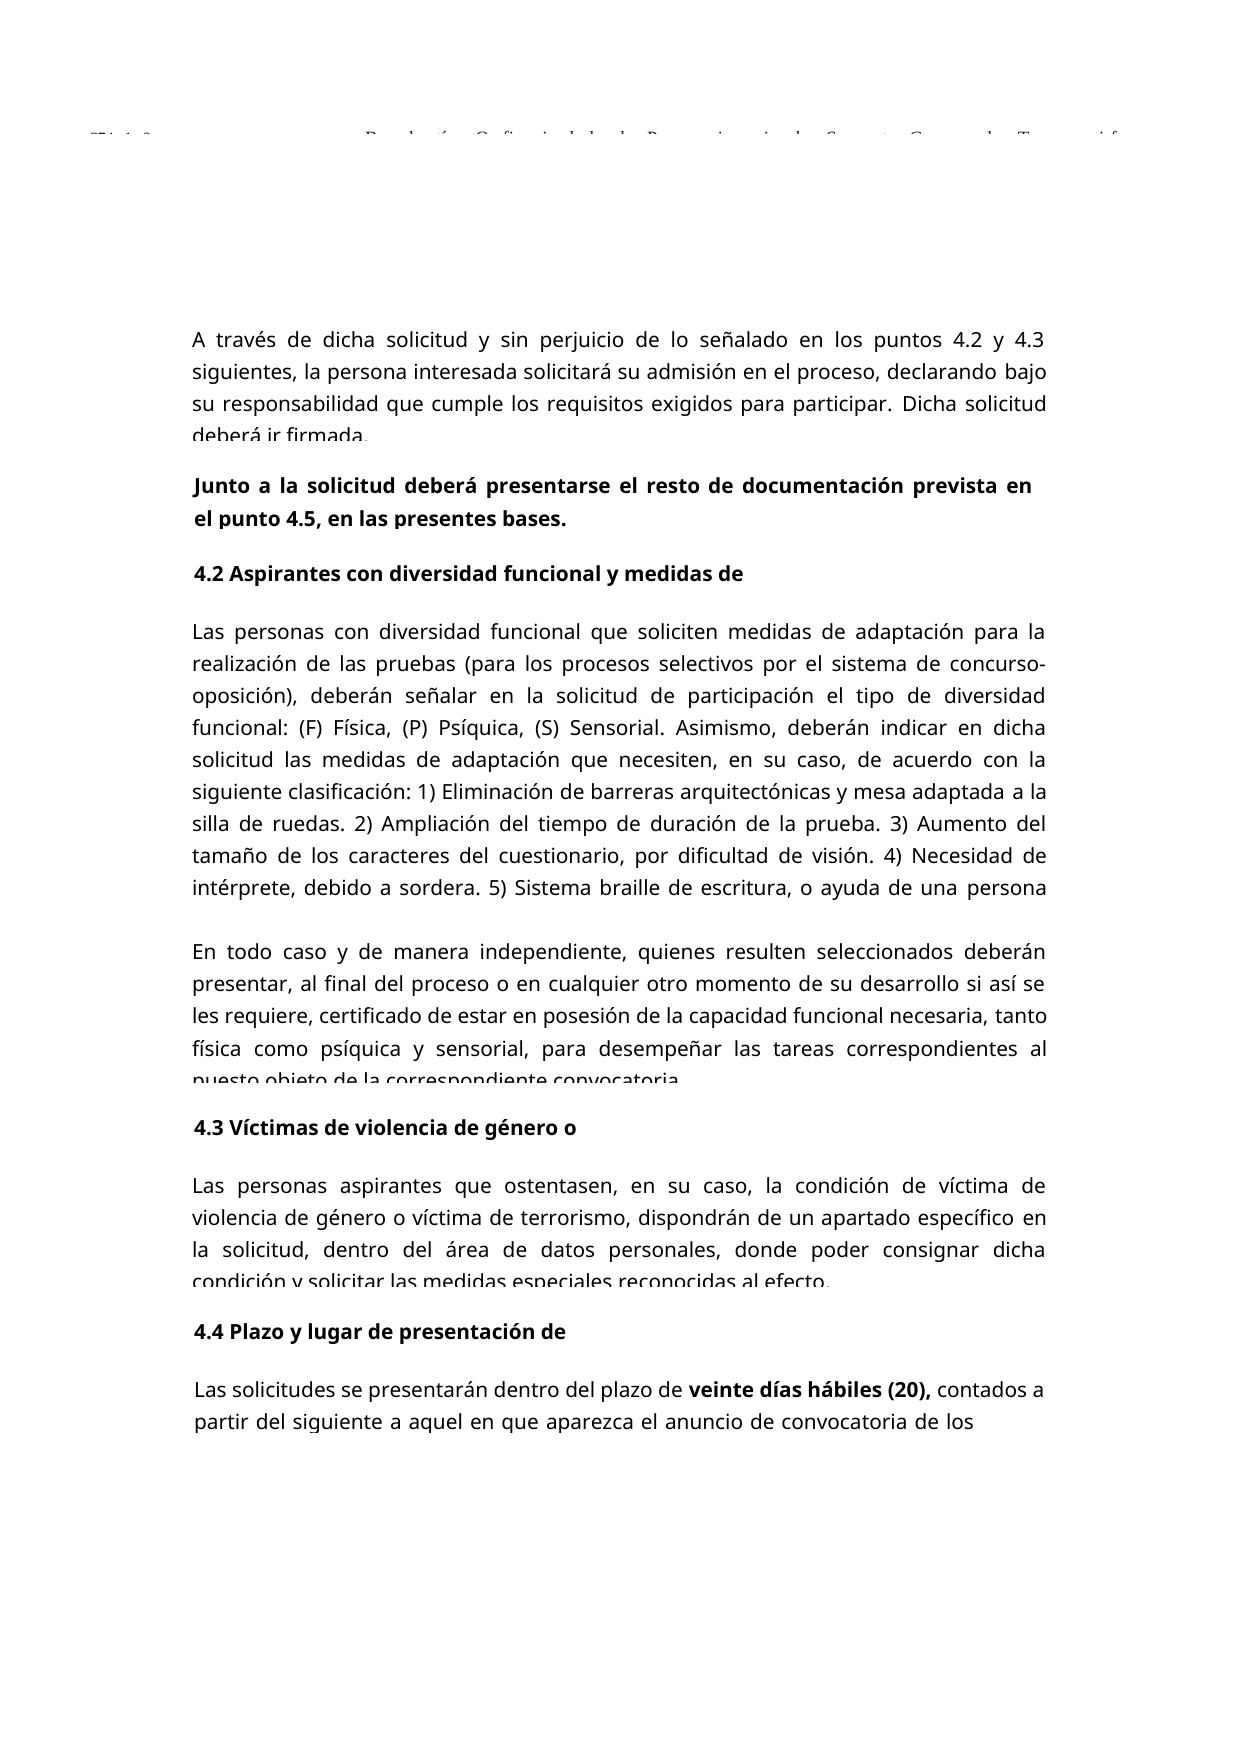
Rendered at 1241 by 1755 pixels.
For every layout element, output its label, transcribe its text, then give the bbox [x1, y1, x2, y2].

text 2542150410 [90, 128, 164, 134]
text Las personas aspirantes que ostentasen, en su caso, la condición de víctima de violencia de género o víctima de terrorismo, dispondrán de un apartado específico en la solicitud, dentro del área de datos personales, donde poder consignar dicha condición y solicitar las medidas especiales reconocidas al efecto. [192, 1171, 1047, 1286]
text Las solicitudes se presentarán dentro del plazo de veinte días hábiles (20), contados a partir del siguiente a aquel en que aparezca el anuncio de convocatoria de los [194, 1375, 1049, 1432]
text 4.3 Víctimas de violencia de género o terrorismo. [194, 1113, 688, 1141]
text En todo caso y de manera independiente, quienes resulten seleccionados deberán presentar, al final del proceso o en cualquier otro momento de su desarrollo si así se les requiere, certificado de estar en posesión de la capacidad funcional necesaria, tanto física como psíquica y sensorial, para desempeñar las tareas correspondientes al puesto objeto de la correspondiente convocatoria. [192, 937, 1047, 1082]
text Las personas con diversidad funcional que soliciten medidas de adaptación para la realización de las pruebas (para los procesos selectivos por el sistema de concurso- oposición), deberán señalar en la solicitud de participación el tipo de diversidad funcional: (F) Física, (P) Psíquica, (S) Sensorial. Asimismo, deberán indicar en dicha solicitud las medidas de adaptación que necesiten, en su caso, de acuerdo con la siguiente clasificación: 1) Eliminación de barreras arquitectónicas y mesa adaptada a la silla de ruedas. 2) Ampliación del tiempo de duración de la prueba. 3) Aumento del tamaño de los caracteres del cuestionario, por dificultad de visión. 4) Necesidad de intérprete, debido a sordera. 5) Sistema braille de escritura, o ayuda de una persona por invidente. 6) Otras, especificando cuales. [192, 617, 1047, 907]
text 4.4 Plazo y lugar de presentación de solicitudes [194, 1317, 672, 1345]
text Junto a la solicitud deberá presentarse el resto de documentación prevista en el punto 4.5, en las presentes bases. [194, 471, 1048, 528]
text A través de dicha solicitud y sin perjuicio de lo señalado en los puntos 4.2 y 4.3 siguientes, la persona interesada solicitará su admisión en el proceso, declarando bajo su responsabilidad que cumple los requisitos exigidos para participar. Dicha solicitud deberá ir firmada. [192, 325, 1047, 441]
text 4.2 Aspirantes con diversidad funcional y medidas de adaptación. [194, 559, 862, 587]
text BBooleletítnínOOfifciciaial lddeelalaPProrovvinincciaiaddeeSSaanntataCCruruzzddeeTTeenneerirfiefe. .NNúúmmeeroro18567,, LMuinéercs,o1le8s d2e8jdueliodidceie2m0b2r2e de 2022 [365, 127, 1153, 134]
